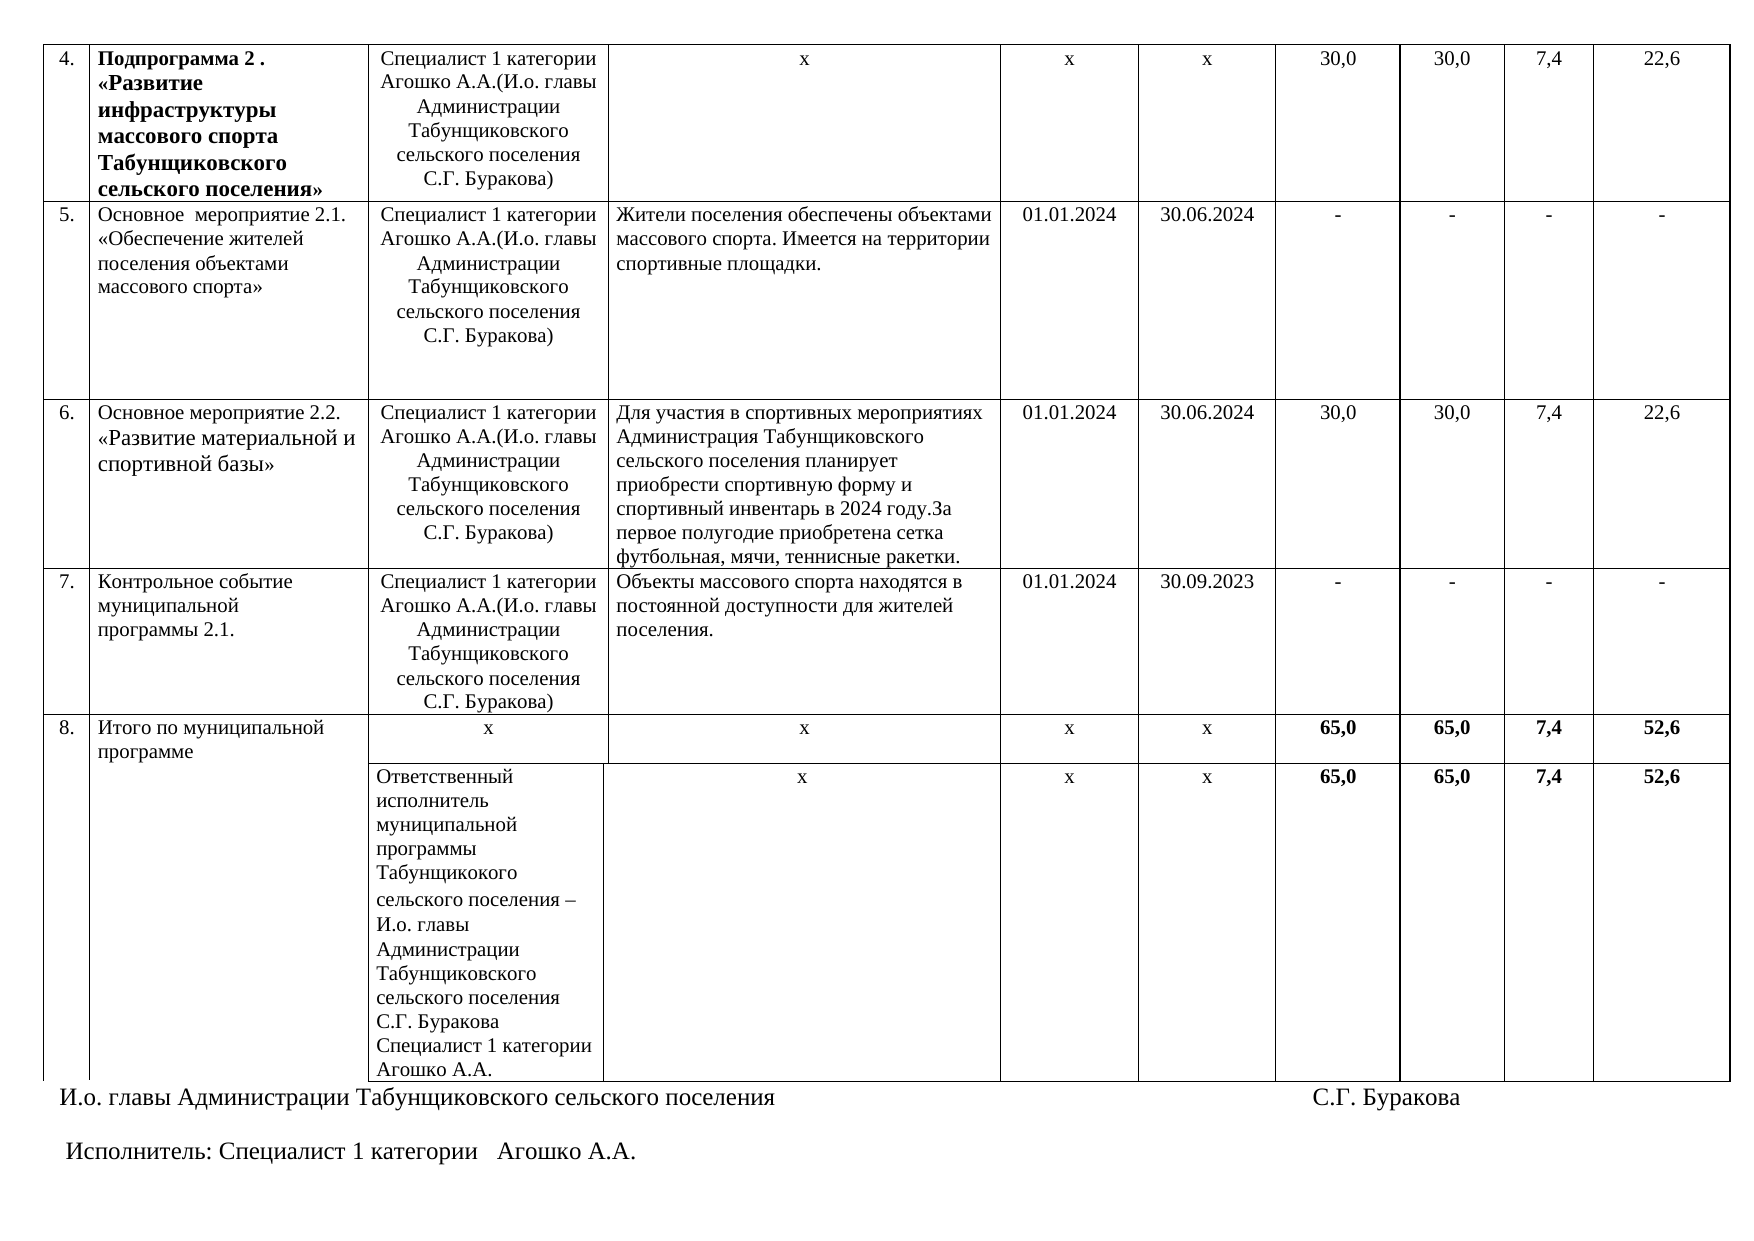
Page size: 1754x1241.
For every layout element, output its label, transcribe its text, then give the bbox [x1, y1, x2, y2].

table_cell х [609, 45, 1000, 201]
text Исполнитель: Специалист 1 категории Агошко А.А. [59, 1136, 1695, 1164]
table_cell 65,0 [1401, 715, 1504, 763]
table_cell 7,4 [1505, 45, 1593, 201]
table_cell Специалист 1 категории Агошко А.А.(И.о. главы Администрации Табунщиковского сельского поселения С.Г. Буракова) [369, 569, 608, 713]
table_cell 52,6 [1594, 764, 1729, 1081]
table_cell 30.06.2024 [1139, 202, 1275, 399]
table_cell х [1139, 764, 1275, 1081]
table_cell 52,6 [1594, 715, 1729, 763]
table_cell - [1276, 202, 1399, 399]
table_cell Специалист 1 категории Агошко А.А.(И.о. главы Администрации Табунщиковского сельского поселения С.Г. Буракова) [369, 202, 608, 399]
table_cell - [1505, 202, 1593, 399]
table_cell х [1001, 45, 1138, 201]
table_cell 01.01.2024 [1001, 400, 1138, 568]
table_cell х [609, 715, 1000, 763]
table_cell 65,0 [1276, 715, 1399, 763]
table_cell Подпрограмма 2 . «Развитие инфраструктуры массового спорта Табунщиковского сельского поселения» [90, 45, 368, 201]
table_cell - [1594, 202, 1729, 399]
table_cell 30,0 [1401, 45, 1504, 201]
table_cell Объекты массового спорта находятся в постоянной доступности для жителей поселения. [609, 569, 1000, 713]
table_cell - [1401, 202, 1504, 399]
table_cell х [1001, 764, 1138, 1081]
table_cell 22,6 [1594, 400, 1729, 568]
table_cell 30,0 [1276, 400, 1399, 568]
table_cell - [1276, 569, 1399, 713]
table_cell 7,4 [1505, 715, 1593, 763]
table_cell Итого по муниципальной программе [90, 715, 368, 1081]
table_cell 6. [44, 400, 89, 568]
table_cell 65,0 [1276, 764, 1399, 1081]
table_cell Специалист 1 категории Агошко А.А.(И.о. главы Администрации Табунщиковского сельского поселения С.Г. Буракова) [369, 45, 608, 201]
table_cell 01.01.2024 [1001, 569, 1138, 713]
table_cell 30,0 [1401, 400, 1504, 568]
table_cell 7,4 [1505, 400, 1593, 568]
table_cell Жители поселения обеспечены объектами массового спорта. Имеется на территории спортивные площадки. [609, 202, 1000, 399]
text И.о. главы Администрации Табунщиковского сельского поселения С.Г. Буракова [59, 1082, 1695, 1111]
table_cell Для участия в спортивных мероприятиях Администрация Табунщиковского сельского поселения планирует приобрести спортивную форму и спортивный инвентарь в 2024 году.За первое полугодие приобретена сетка футбольная, мячи, теннисные ракетки. [609, 400, 1000, 568]
table_cell 22,6 [1594, 45, 1729, 201]
table_cell х [369, 715, 608, 763]
table_cell Основное мероприятие 2.2. «Развитие материальной и спортивной базы» [90, 400, 368, 568]
table_cell - [1594, 569, 1729, 713]
table_cell 7,4 [1505, 764, 1593, 1081]
table_cell х [1139, 45, 1275, 201]
table_cell 30.06.2024 [1139, 400, 1275, 568]
table_cell Специалист 1 категории Агошко А.А.(И.о. главы Администрации Табунщиковского сельского поселения С.Г. Буракова) [369, 400, 608, 568]
table_cell 8. [44, 715, 90, 1081]
table_cell х [1001, 715, 1138, 763]
table_cell 5. [44, 202, 89, 399]
table_cell 4. [44, 45, 89, 201]
table_cell х [604, 764, 1000, 1081]
table_cell х [1139, 715, 1275, 763]
table_cell Контрольное событие муниципальной программы 2.1. [90, 569, 368, 713]
table_cell 30,0 [1276, 45, 1399, 201]
table_cell 65,0 [1401, 764, 1504, 1081]
table_cell 7. [44, 569, 89, 713]
table_cell Основное мероприятие 2.1. «Обеспечение жителей поселения объектами массового спорта» [90, 202, 368, 399]
table_cell Ответственный исполнитель муниципальной программы Табунщикокого сельского поселения – И.о. главы Администрации Табунщиковского сельского поселения С.Г. Буракова Специалист 1 категории Агошко А.А. [369, 764, 603, 1081]
table_cell 30.09.2023 [1139, 569, 1275, 713]
table_cell - [1505, 569, 1593, 713]
table_cell - [1401, 569, 1504, 713]
table_cell 01.01.2024 [1001, 202, 1138, 399]
